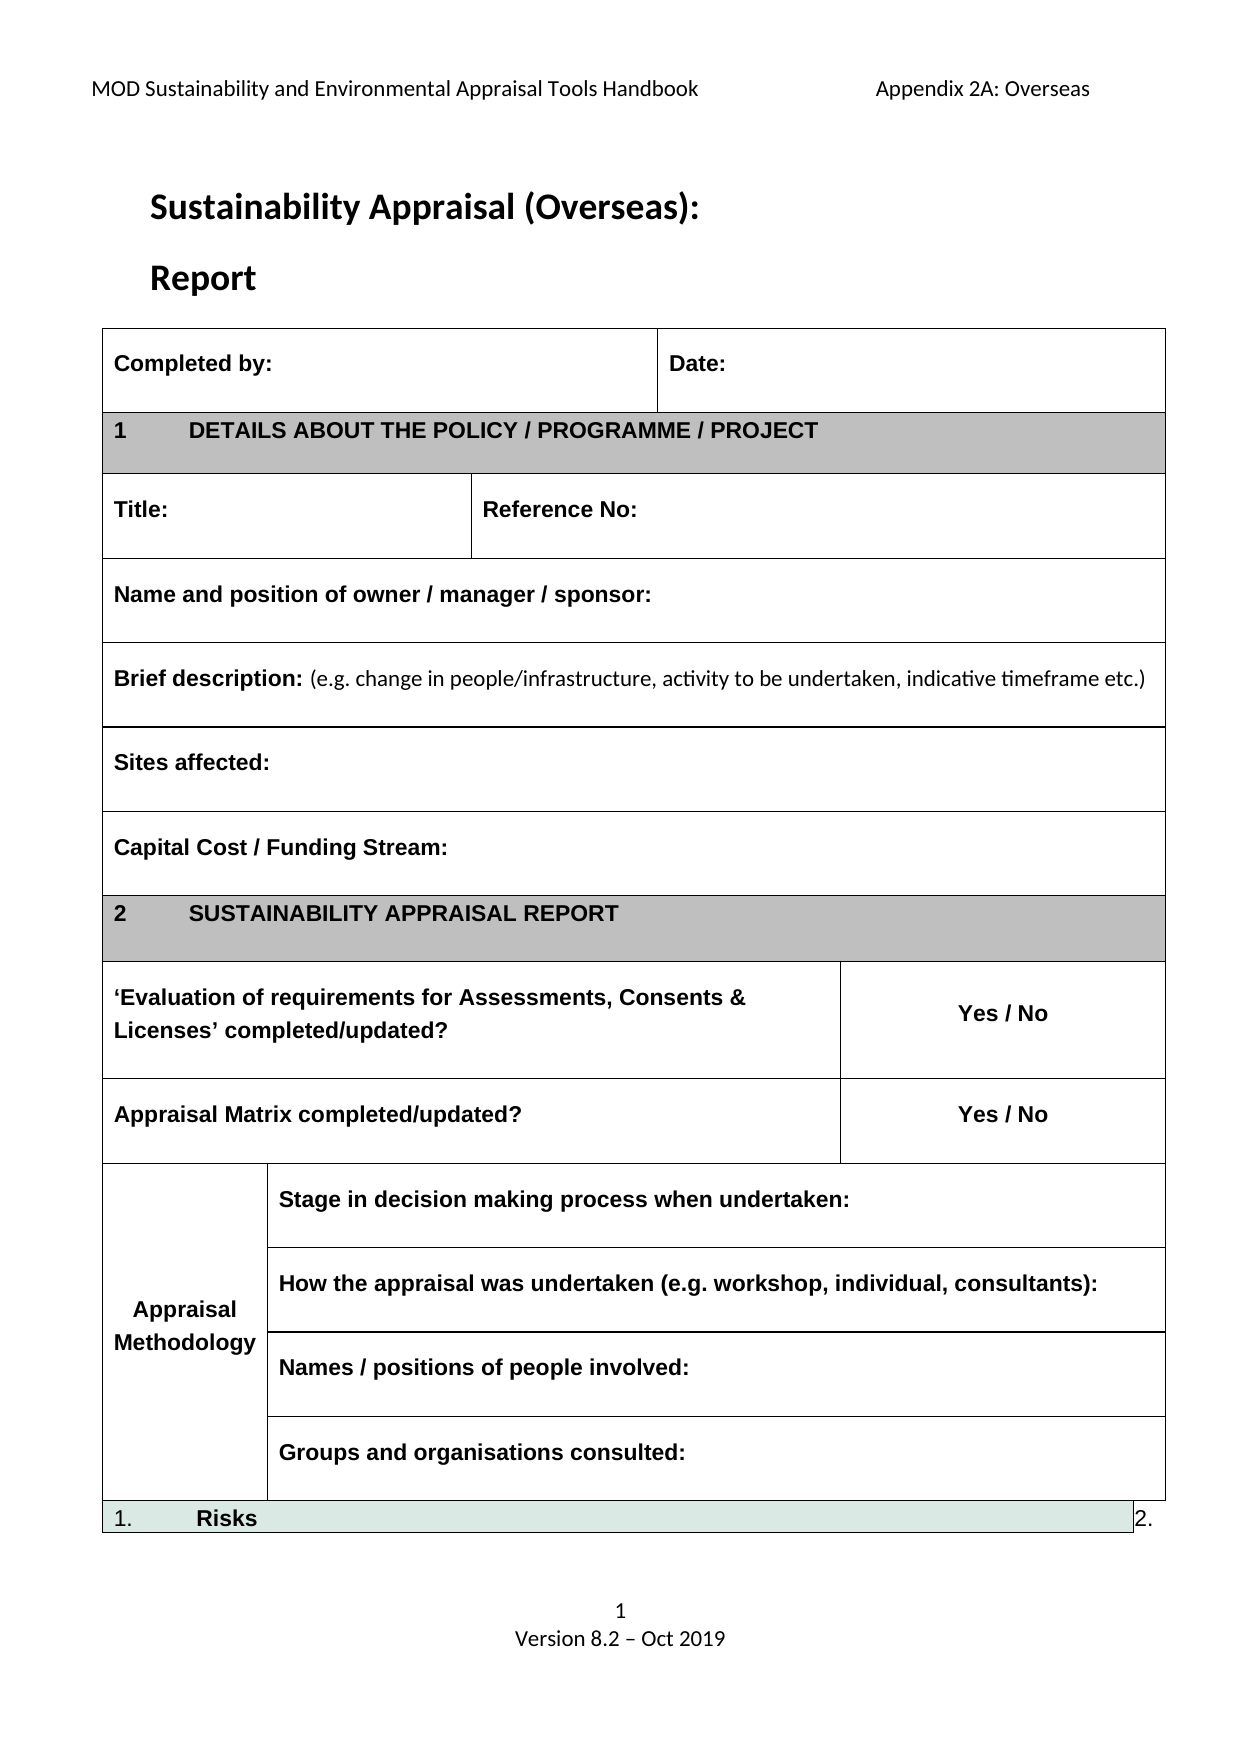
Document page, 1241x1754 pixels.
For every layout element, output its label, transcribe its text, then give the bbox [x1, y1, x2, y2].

table_cell Appraisal Methodology [103, 1164, 267, 1500]
subtitle Sustainability Appraisal (Overseas): [150, 183, 1090, 229]
table_cell DETAILS ABOUT THE POLICY / PROGRAMME / PROJECT [103, 413, 1165, 473]
table_cell Stage in decision making process when undertaken: [268, 1164, 1165, 1247]
table_header Date: [658, 329, 1165, 412]
table_cell Appraisal Matrix completed/updated? [103, 1079, 840, 1163]
table_header Completed by: [103, 329, 657, 412]
table_cell Title: [103, 474, 471, 558]
table_cell Capital Cost / Funding Stream: [103, 812, 1165, 895]
table_cell Names / positions of people involved: [268, 1333, 1165, 1416]
table_cell SUSTAINABILITY APPRAISAL REPORT [103, 896, 1165, 961]
subtitle Report [150, 254, 1090, 299]
table_cell Risks [103, 1501, 1133, 1532]
table_cell Sites affected: [103, 728, 1165, 811]
table_cell How the appraisal was undertaken (e.g. workshop, individual, consultants): [268, 1248, 1165, 1331]
table_cell Brief description: (e.g. change in people/infrastructure, activity to be undertaken, indicative timeframe etc.) [103, 643, 1165, 726]
table_cell Groups and organisations consulted: [268, 1417, 1165, 1500]
table_cell Yes / No [841, 962, 1165, 1078]
table_cell Name and position of owner / manager / sponsor: [103, 559, 1165, 642]
table_cell [1134, 1501, 1165, 1532]
table_cell Yes / No [841, 1079, 1165, 1163]
table_cell ‘Evaluation of requirements for Assessments, Consents & Licenses’ completed/updated? [103, 962, 840, 1078]
table_cell Reference No: [472, 474, 1165, 558]
